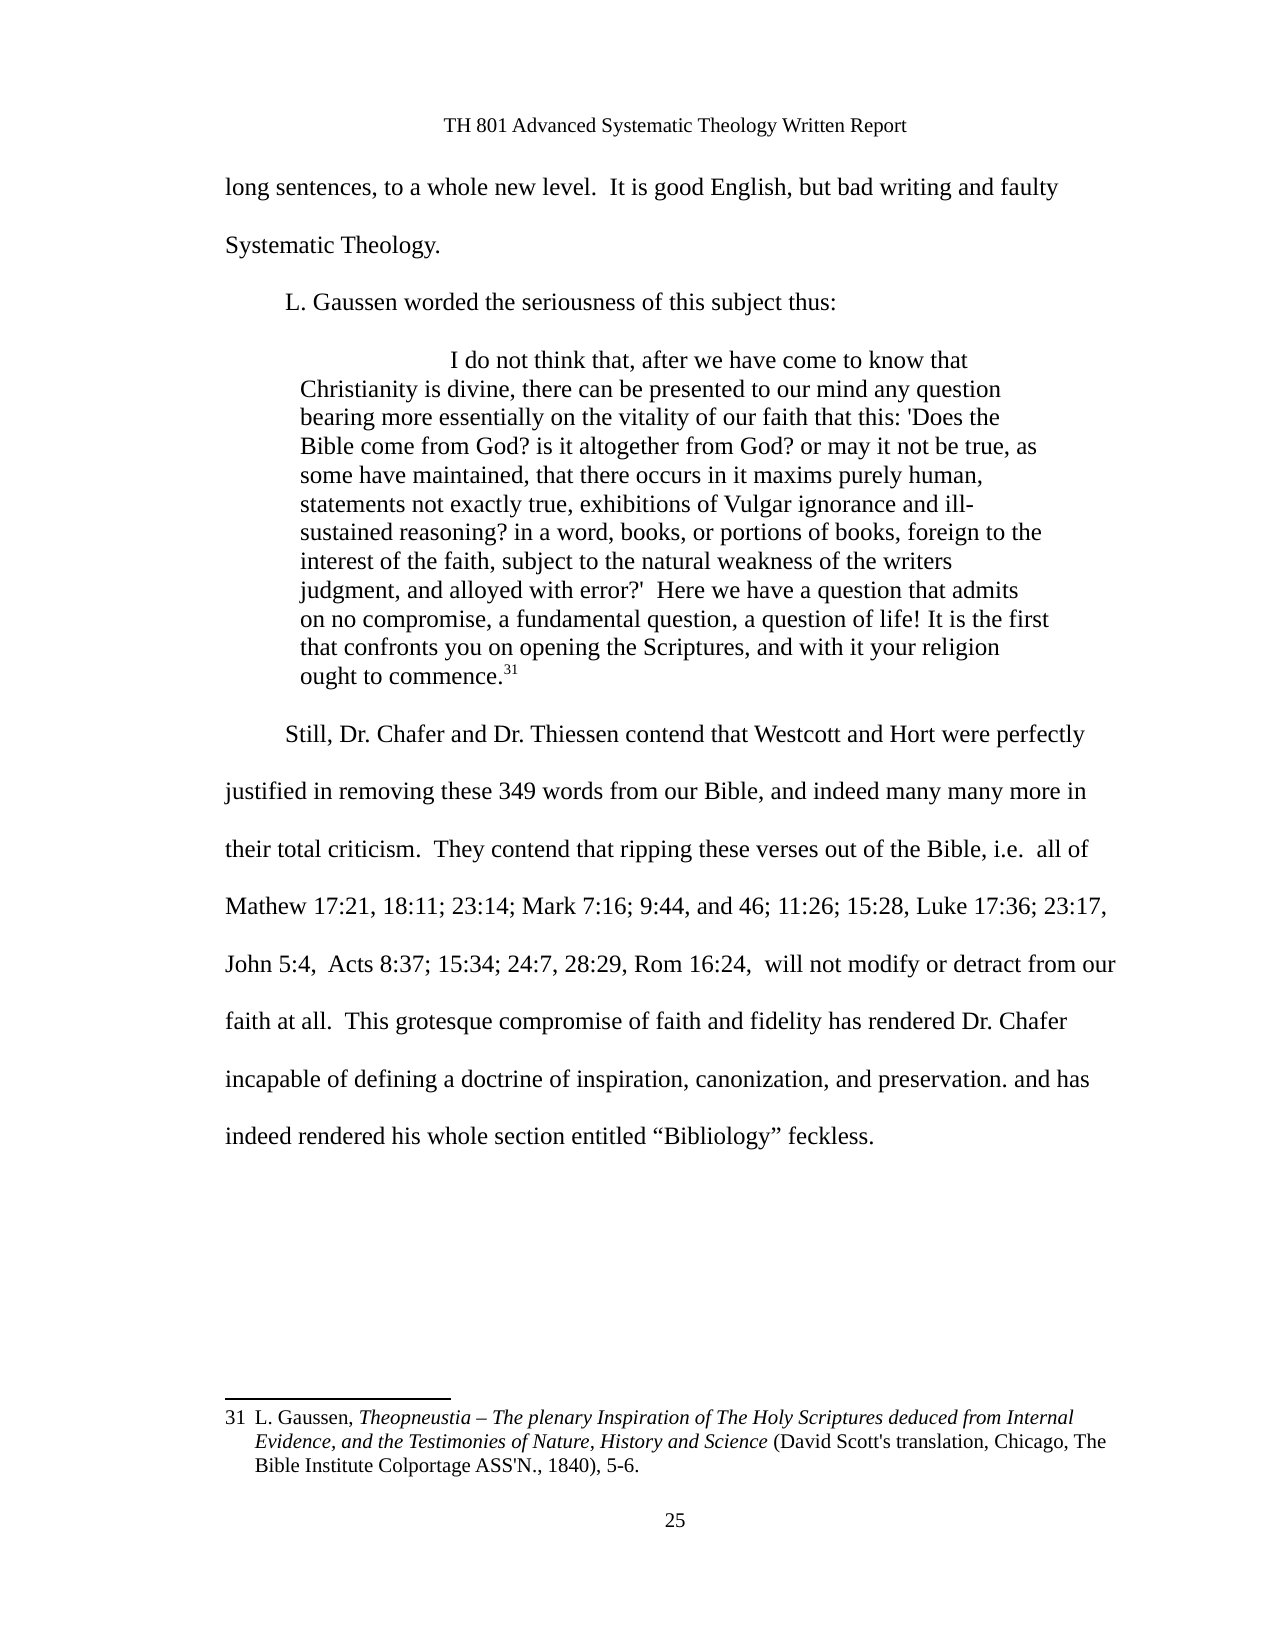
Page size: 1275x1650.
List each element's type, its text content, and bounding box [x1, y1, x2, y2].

text L. Gaussen worded the seriousness of this subject thus: [225, 287, 1125, 316]
text long sentences, to a whole new level. It is good English, but bad writing and faulty Systematic Theology. [225, 172, 1125, 259]
text L. Gaussen, Theopneustia – The plenary Inspiration of The Holy Scriptures deduced from Internal Evidence, and the Testimonies of Nature, History and Science (David Scott's translation, Chicago, The Bible Institute Colportage ASS'N., 1840), 5-6. [225, 1405, 1125, 1477]
text Still, Dr. Chafer and Dr. Thiessen contend that Westcott and Hort were perfectly justified in removing these 349 words from our Bible, and indeed many many more in their total criticism. They contend that ripping these verses out of the Bible, i.e. all of Mathew 17:21, 18:11; 23:14; Mark 7:16; 9:44, and 46; 11:26; 15:28, Luke 17:36; 23:17, John 5:4, Acts 8:37; 15:34; 24:7, 28:29, Rom 16:24, will not modify or detract from our faith at all. This grotesque compromise of faith and fidelity has rendered Dr. Chafer incapable of defining a doctrine of inspiration, canonization, and preservation. and has indeed rendered his whole section entitled “Bibliology” feckless. [225, 719, 1125, 1150]
text I do not think that, after we have come to know that Christianity is divine, there can be presented to our mind any question bearing more essentially on the vitality of our faith that this: 'Does the Bible come from God? is it altogether from God? or may it not be true, as some have maintained, that there occurs in it maxims purely human, statements not exactly true, exhibitions of Vulgar ignorance and ill-sustained reasoning? in a word, books, or portions of books, foreign to the interest of the faith, subject to the natural weakness of the writers judgment, and alloyed with error?' Here we have a question that admits on no compromise, a fundamental question, a question of life! It is the first that confronts you on opening the Scriptures, and with it your religion ought to commence. [300, 345, 1050, 690]
